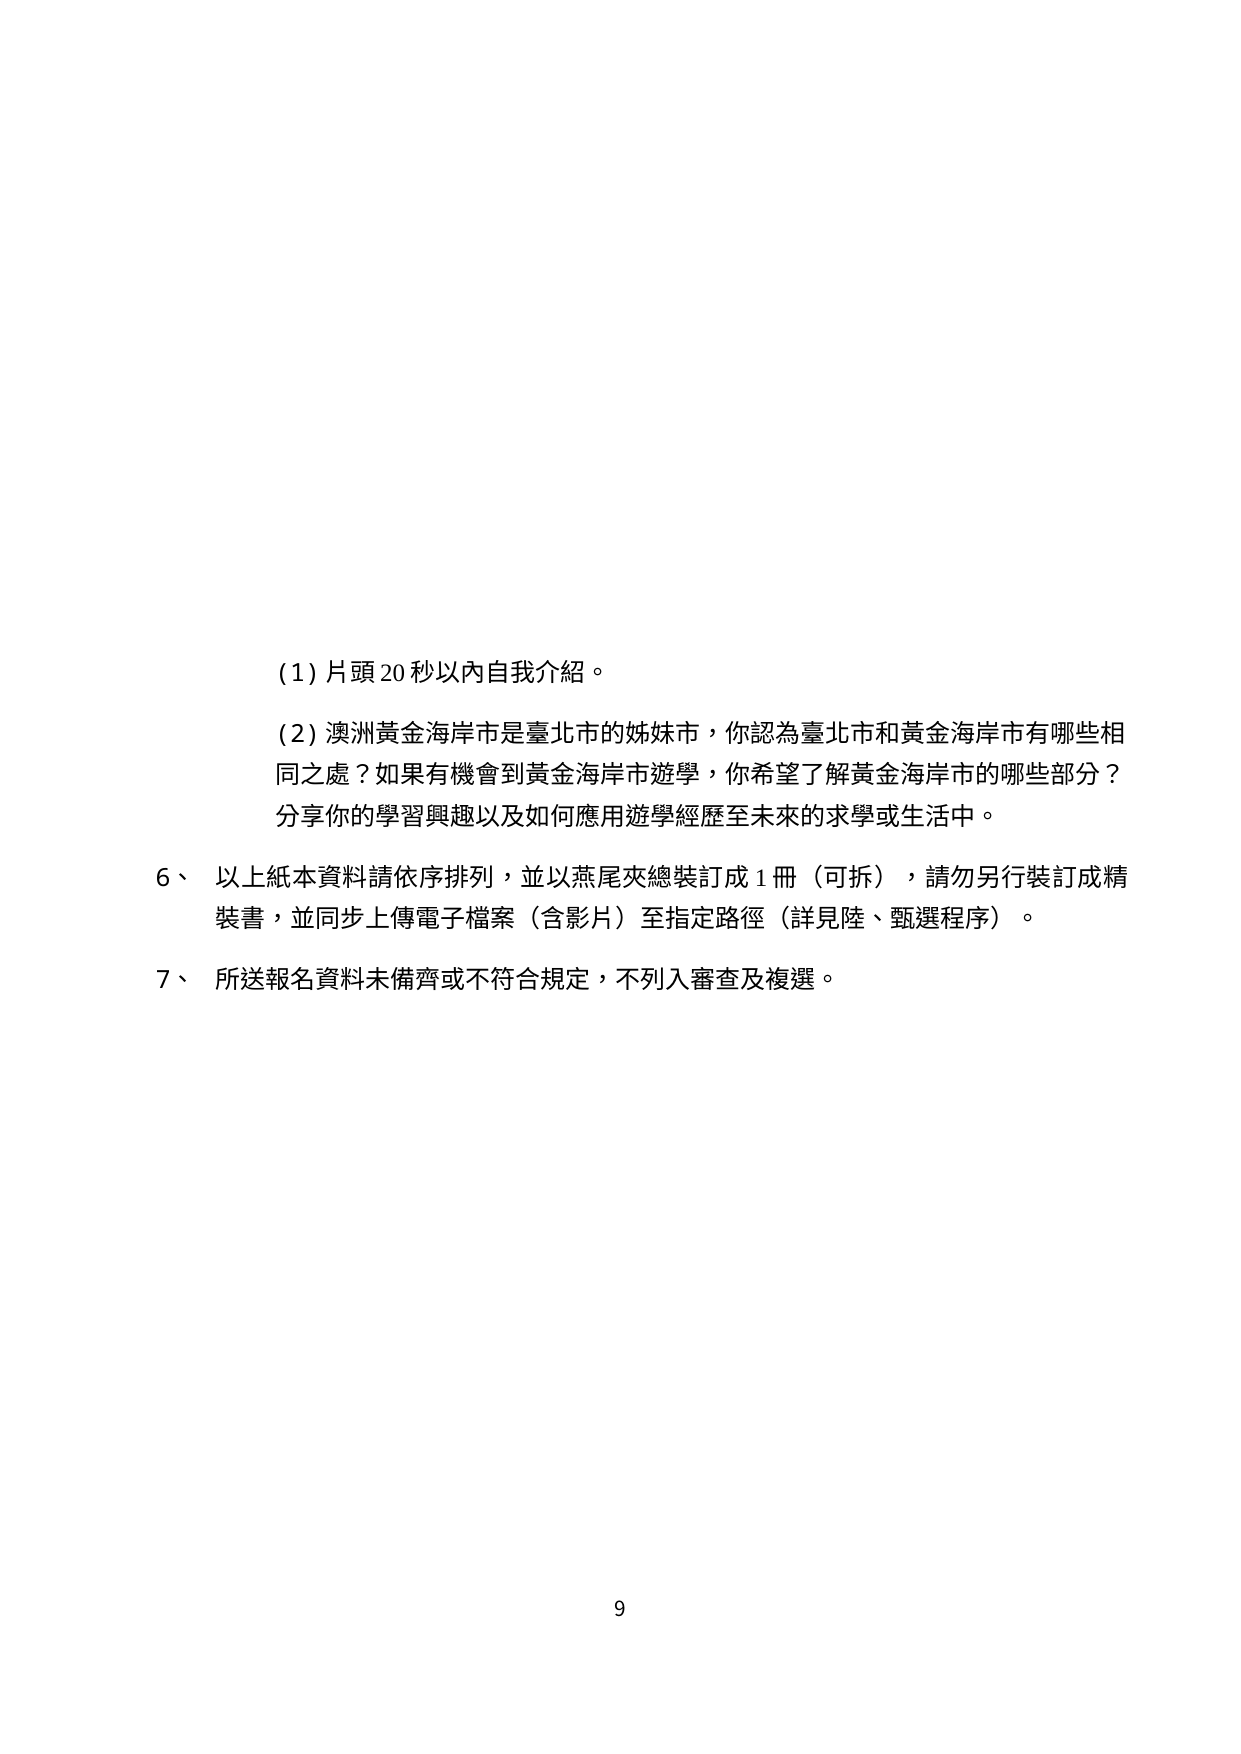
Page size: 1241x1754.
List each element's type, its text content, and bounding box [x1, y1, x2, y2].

list 片頭20秒以內自我介紹。 [275, 653, 1128, 689]
list 澳洲黃金海岸市是臺北市的姊妹市，你認為臺北市和黃金海岸市有哪些相同之處？如果有機會到黃金海岸市遊學，你希望了解黃金海岸市的哪些部分？分享你的學習興趣以及如何應用遊學經歷至未來的求學或生活中。 [275, 713, 1128, 833]
list 以上紙本資料請依序排列，並以燕尾夾總裝訂成1冊（可拆），請勿另行裝訂成精裝書，並同步上傳電子檔案（含影片）至指定路徑（詳見陸、甄選程序）。 [155, 857, 1128, 935]
list 所送報名資料未備齊或不符合規定，不列入審查及複選。 [155, 959, 1128, 995]
